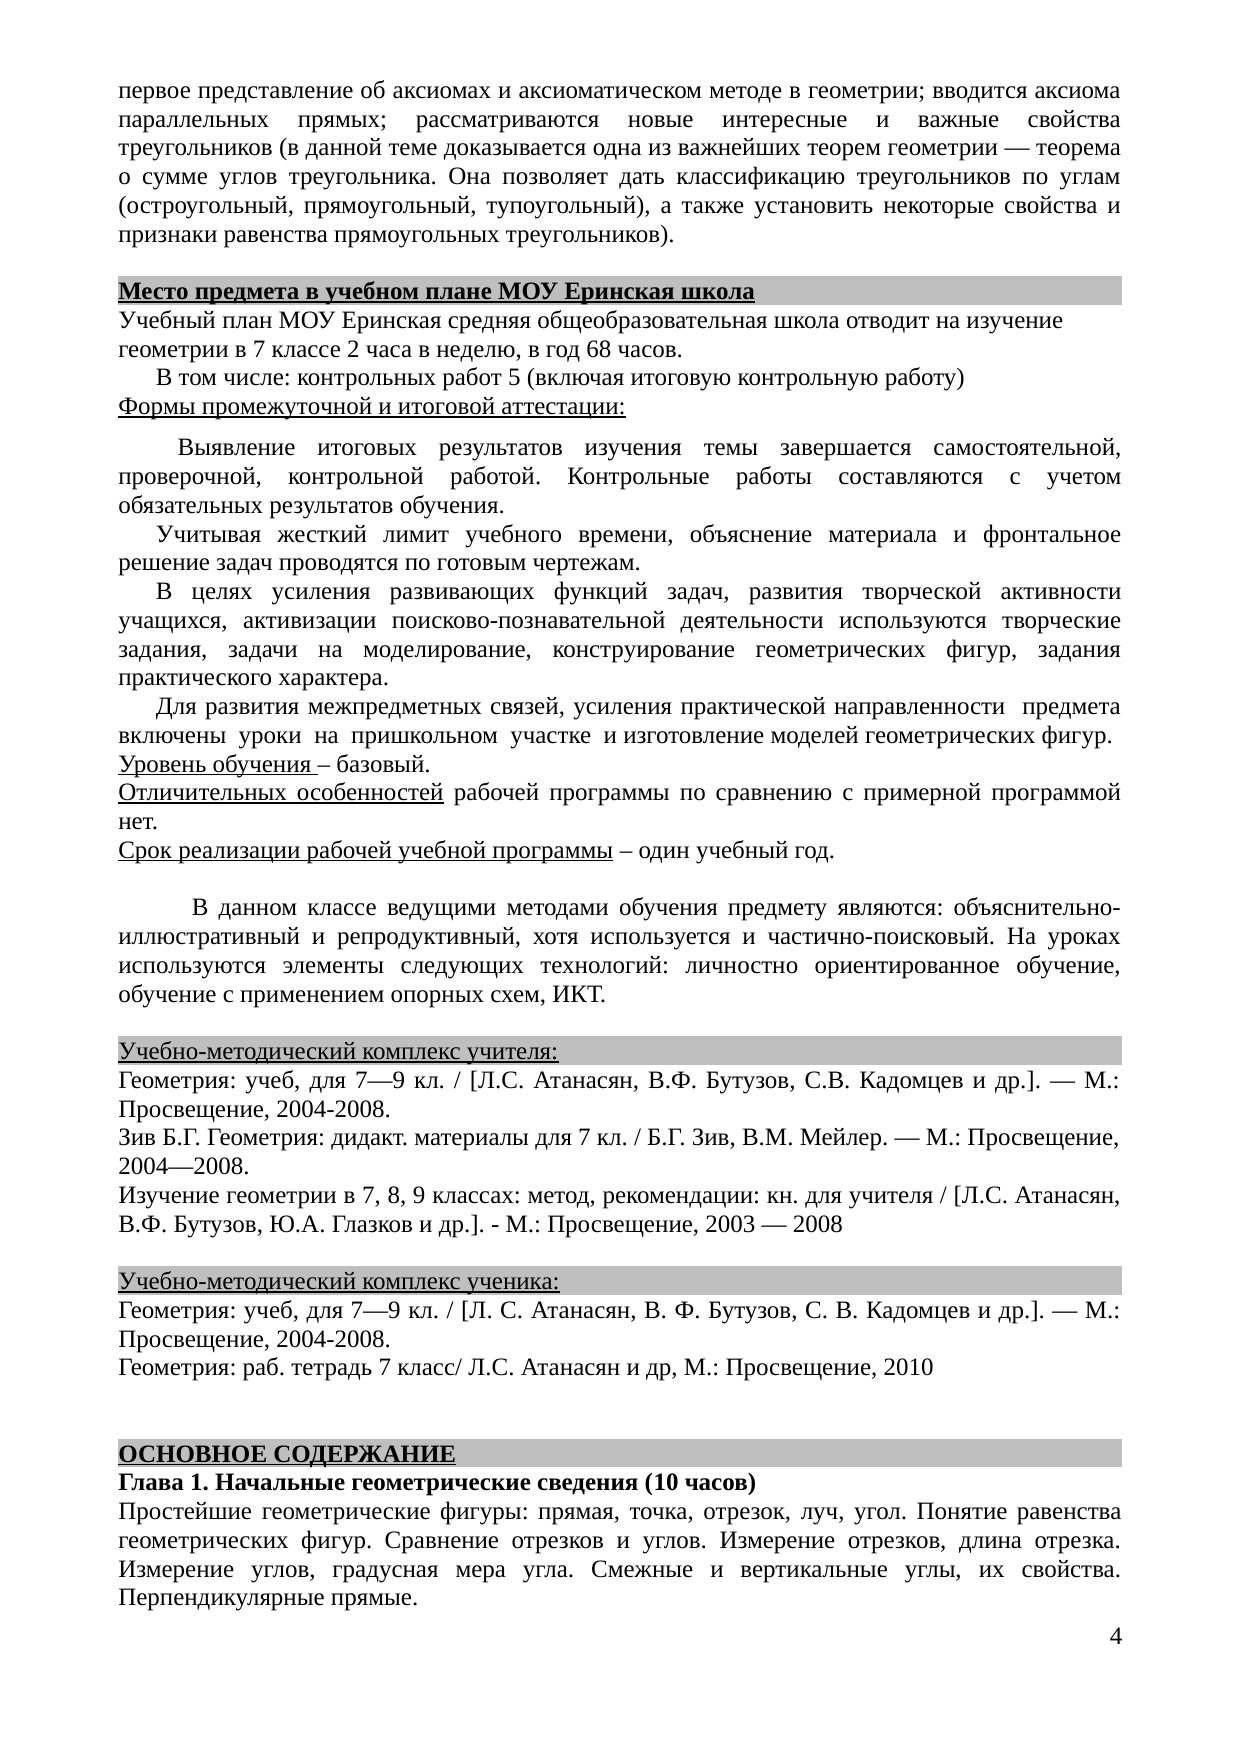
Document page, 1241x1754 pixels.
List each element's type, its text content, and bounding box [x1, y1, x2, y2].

text Изучение геометрии в 7, 8, 9 классах: метод, рекомендации: кн. для учителя / [Л.С. Атанасян, В.Ф. Бутузов, Ю.А. Глазков и др.]. - М.: Просвещение, 2003 — 2008 [118, 1180, 1122, 1237]
text Зив Б.Г. Геометрия: дидакт. материалы для 7 кл. / Б.Г. Зив, В.М. Мейлер. — М.: Просвещение, 2004—2008. [118, 1122, 1122, 1180]
text Срок реализации рабочей учебной программы – один учебный год. [118, 835, 1122, 864]
text Геометрия: раб. тетрадь 7 класс/ Л.С. Атанасян и др, М.: Просвещение, 2010 [118, 1352, 1122, 1381]
text ОСНОВНОЕ СОДЕРЖАНИЕ [118, 1439, 1122, 1467]
text Глава 1. Начальные геометрические сведения (10 часов) [118, 1467, 1122, 1496]
text В том числе: контрольных работ 5 (включая итоговую контрольную работу) [118, 362, 1122, 391]
text Место предмета в учебном плане МОУ Еринская школа [118, 276, 1122, 305]
text Учебно-методический комплекс учителя: [118, 1036, 1122, 1065]
text Формы промежуточной и итоговой аттестации: [118, 391, 1122, 420]
text Уровень обучения – базовый. [118, 749, 1122, 777]
text Учебно-методический комплекс ученика: [118, 1266, 1122, 1295]
text Отличительных особенностей рабочей программы по сравнению с примерной программой нет. [118, 777, 1122, 835]
text Для развития межпредметных связей, усиления практической направленности предмета включены уроки на пришкольном участке и изготовление моделей геометрических фигур. [118, 691, 1122, 749]
text первое представление об аксиомах и аксиоматическом методе в геометрии; вводится аксиома параллельных прямых; рассматриваются новые интересные и важные свойства треугольников (в данной теме доказывается одна из важнейших теорем геометрии — теорема о сумме углов треугольника. Она позволяет дать классификацию треугольников по углам (остроугольный, прямоугольный, тупоугольный), а также установить некоторые свойства и признаки равенства прямоугольных треугольников). [118, 75, 1122, 247]
text Простейшие геометрические фигуры: прямая, точка, отрезок, луч, угол. Понятие равенства геометрических фигур. Сравнение отрезков и углов. Измерение отрезков, длина отрезка. Измерение углов, градусная мера угла. Смежные и вертикальные углы, их свойства. Перпендикулярные прямые. [118, 1496, 1122, 1611]
text В целях усиления развивающих функций задач, развития творческой активности учащихся, активизации поисково-познавательной деятельности используются творческие задания, задачи на моделирование, конструирование геометрических фигур, задания практического характера. [118, 576, 1122, 691]
text Учебный план МОУ Еринская средняя общеобразовательная школа отводит на изучение геометрии в 7 классе 2 часа в неделю, в год 68 часов. [118, 305, 1122, 362]
text Геометрия: учеб, для 7—9 кл. / [Л.С. Атанасян, В.Ф. Бутузов, С.В. Кадомцев и др.]. — М.: Просвещение, 2004-2008. [118, 1065, 1122, 1122]
text Геометрия: учеб, для 7—9 кл. / [Л. С. Атанасян, В. Ф. Бутузов, С. В. Кадомцев и др.]. — М.: Просвещение, 2004-2008. [118, 1295, 1122, 1352]
text Выявление итоговых результатов изучения темы завершается самостоятельной, проверочной, контрольной работой. Контрольные работы составляются с учетом обязательных результатов обучения. [118, 432, 1122, 519]
text В данном классе ведущими методами обучения предмету являются: объяснительно-иллюстративный и репродуктивный, хотя используется и частично-поисковый. На уроках используются элементы следующих технологий: личностно ориентированное обучение, обучение с применением опорных схем, ИКТ. [118, 892, 1122, 1007]
text Учитывая жесткий лимит учебного времени, объяснение материала и фронтальное решение задач проводятся по готовым чертежам. [118, 519, 1122, 576]
